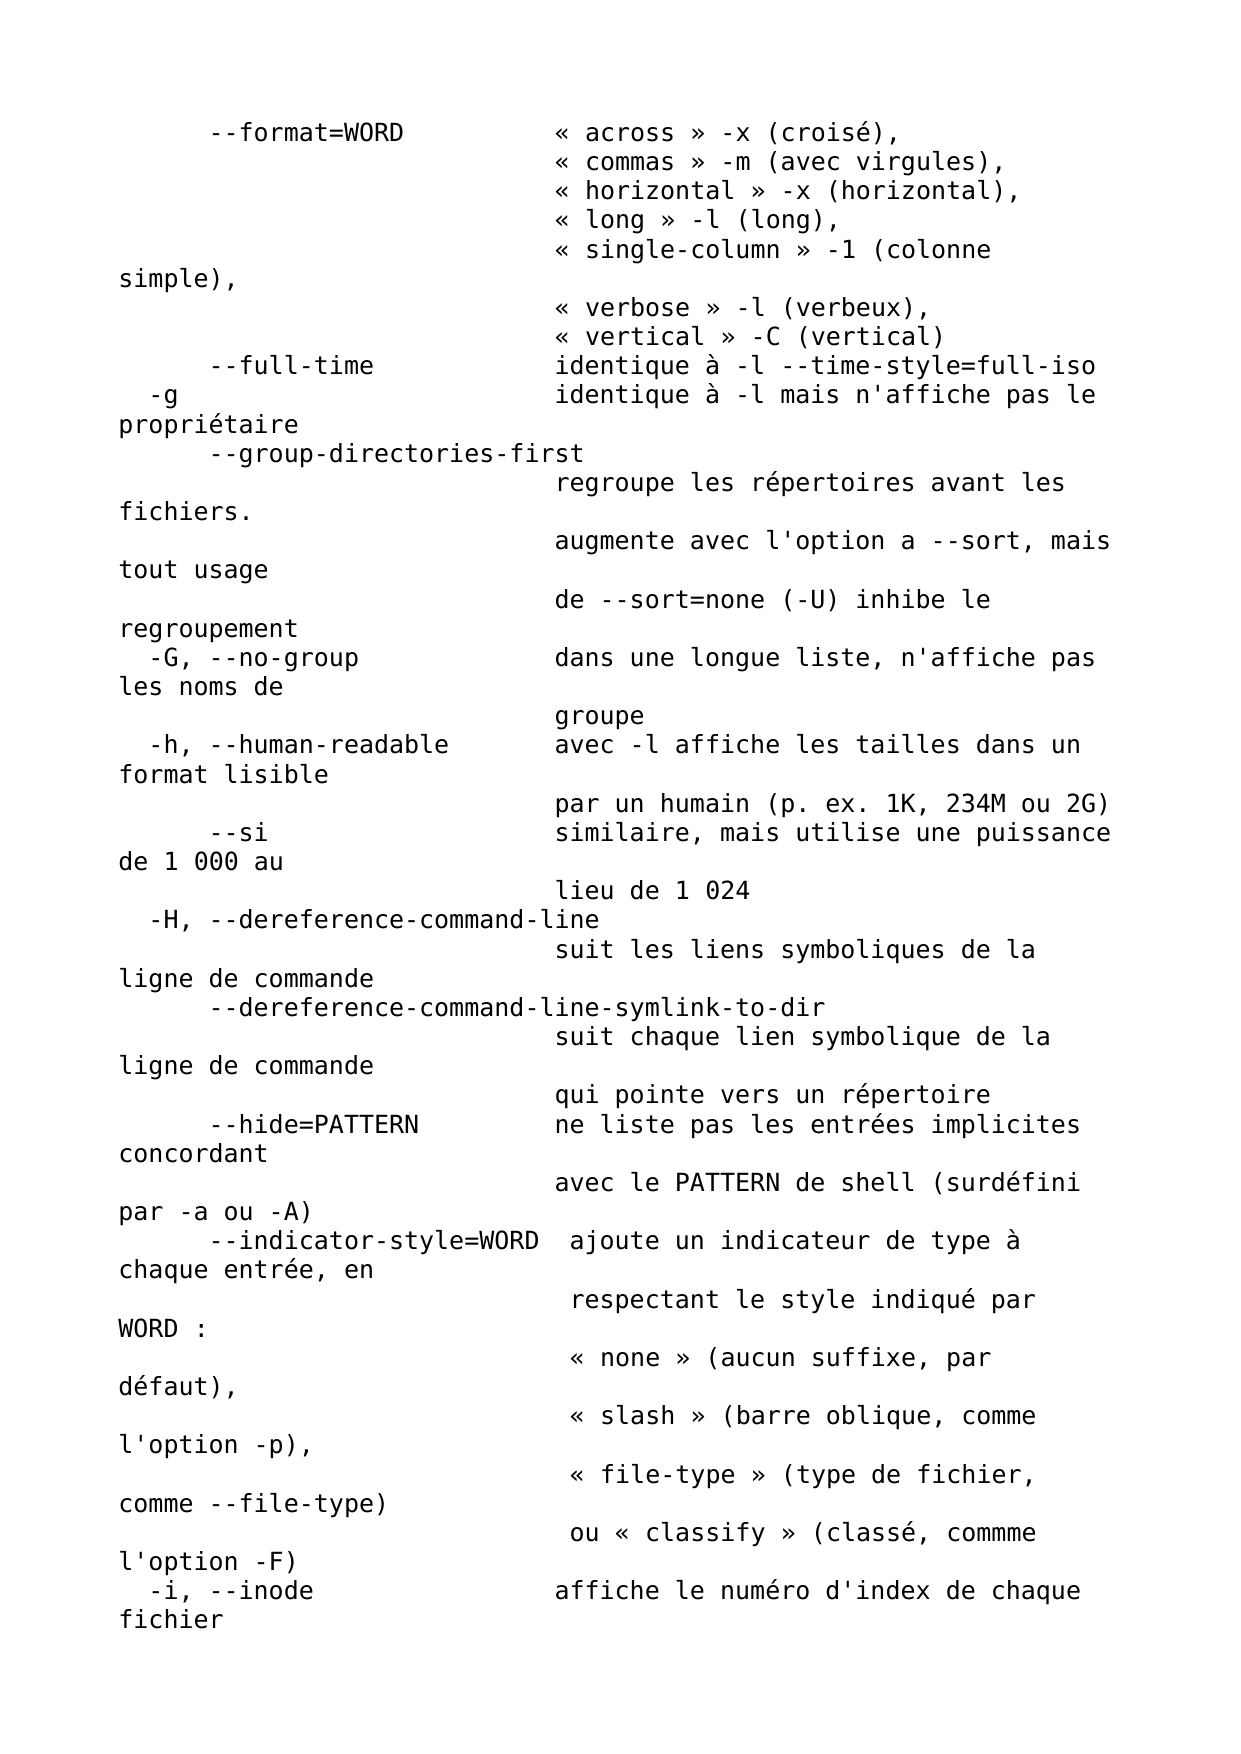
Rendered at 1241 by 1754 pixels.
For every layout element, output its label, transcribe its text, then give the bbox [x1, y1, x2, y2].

text --format=WORD « across » -x (croisé), « commas » -m (avec virgules), « horizontal » -x (horizontal), « long » -l (long), « single-column » -1 (colonne simple), « verbose » -l (verbeux), « vertical » -C (vertical) --full-time identique à -l --time-style=full-iso -g identique à -l mais n'affiche pas le propriétaire --group-directories-first regroupe les répertoires avant les fichiers. augmente avec l'option a --sort, mais tout usage de --sort=none (-U) inhibe le regroupement -G, --no-group dans une longue liste, n'affiche pas les noms de groupe -h, --human-readable avec -l affiche les tailles dans un format lisible par un humain (p. ex. 1K, 234M ou 2G) --si similaire, mais utilise une puissance de 1 000 au lieu de 1 024 -H, --dereference-command-line suit les liens symboliques de la ligne de commande --dereference-command-line-symlink-to-dir suit chaque lien symbolique de la ligne de commande qui pointe vers un répertoire --hide=PATTERN ne liste pas les entrées implicites concordant avec le PATTERN de shell (surdéfini par -a ou -A) --indicator-style=WORD ajoute un indicateur de type à chaque entrée, en respectant le style indiqué par WORD : « none » (aucun suffixe, par défaut), « slash » (barre oblique, comme l'option -p), « file-type » (type de fichier, comme --file-type) ou « classify » (classé, commme l'option -F) -i, --inode affiche le numéro d'index de chaque fichier [118, 118, 1122, 1635]
